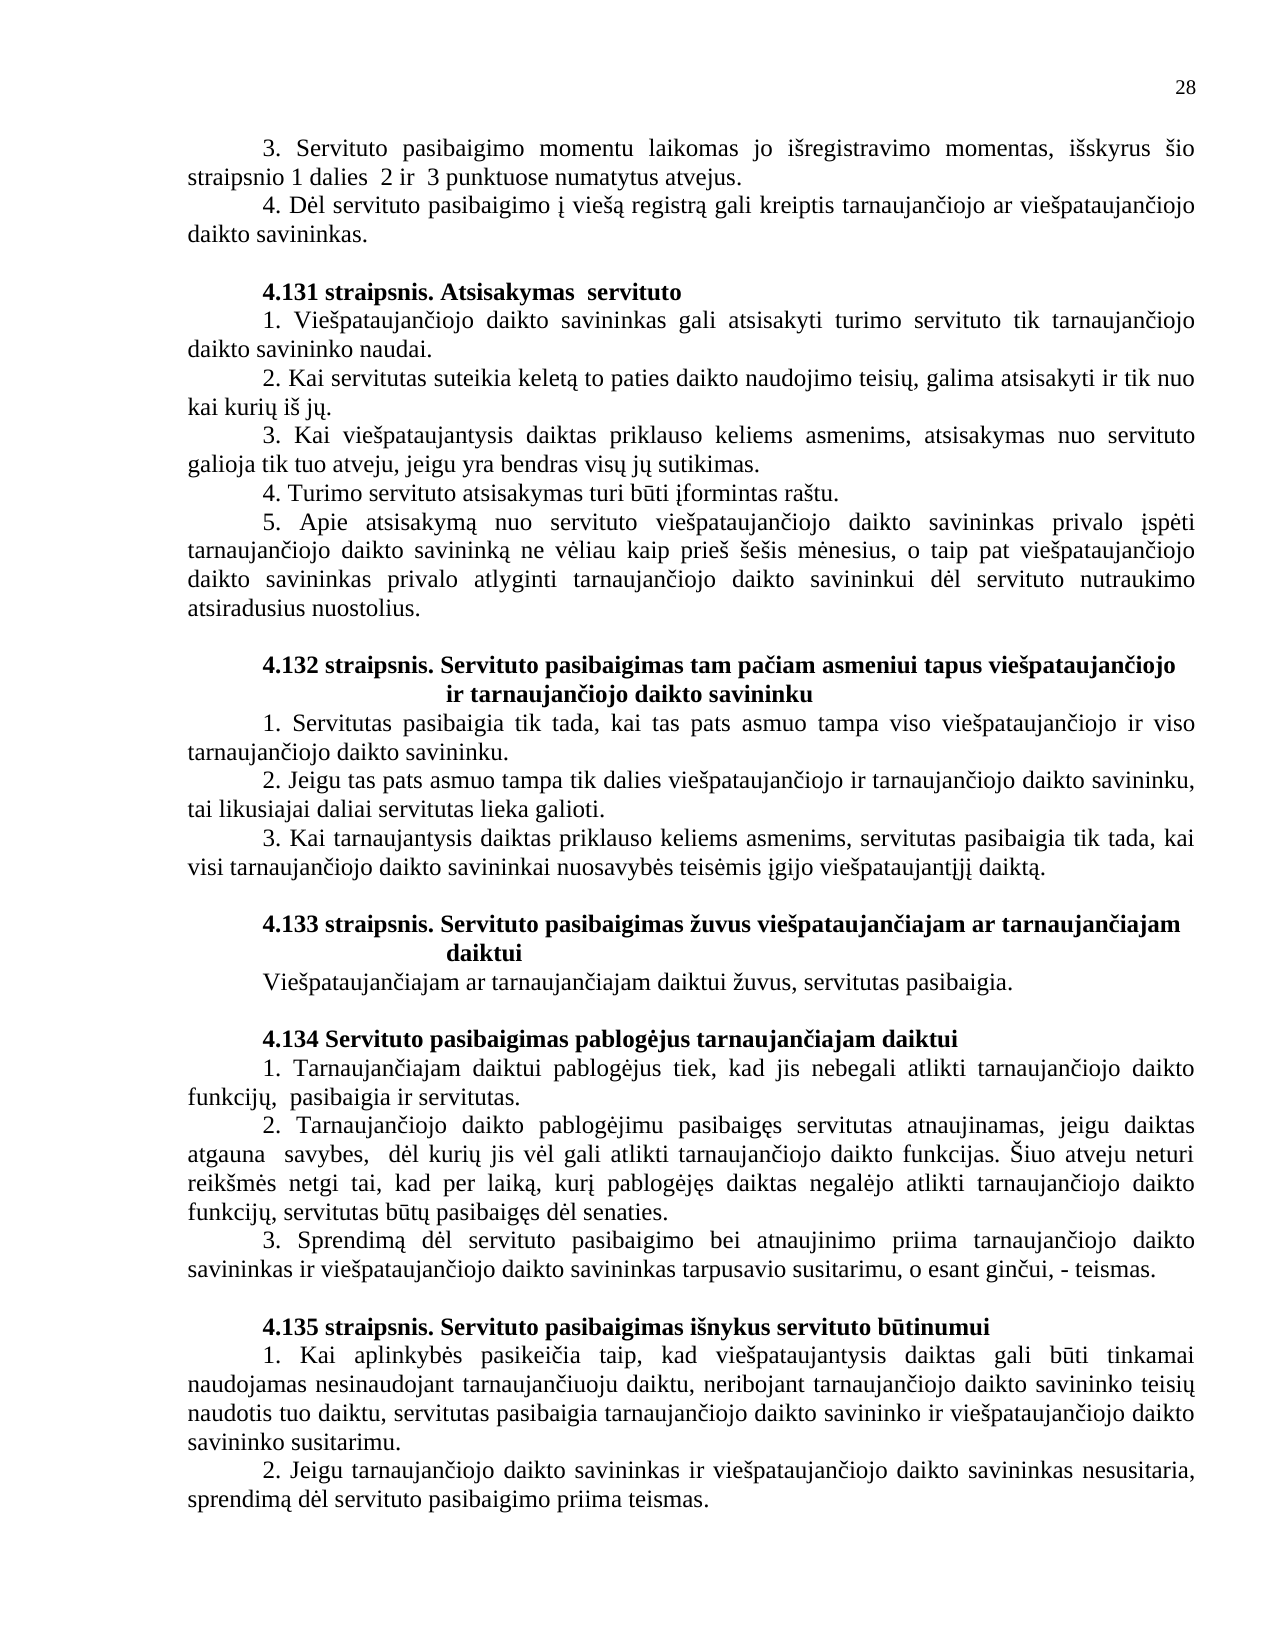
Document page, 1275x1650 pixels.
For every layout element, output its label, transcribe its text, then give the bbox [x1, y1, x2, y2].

text 4.132 straipsnis. Servituto pasibaigimas tam pačiam asmeniui tapus viešpataujančiojo [187, 650, 1196, 679]
text 2. Jeigu tarnaujančiojo daikto savininkas ir viešpataujančiojo daikto savininkas nesusitaria, sprendimą dėl servituto pasibaigimo priima teismas. [187, 1455, 1196, 1513]
text 3. Kai tarnaujantysis daiktas priklauso keliems asmenims, servitutas pasibaigia tik tada, kai visi tarnaujančiojo daikto savininkai nuosavybės teisėmis įgijo viešpataujantįjį daiktą. [187, 823, 1196, 880]
text 2. Jeigu tas pats asmuo tampa tik dalies viešpataujančiojo ir tarnaujančiojo daikto savininku, tai likusiajai daliai servitutas lieka galioti. [187, 765, 1196, 823]
text 4.133 straipsnis. Servituto pasibaigimas žuvus viešpataujančiajam ar tarnaujančiajam [187, 909, 1196, 938]
text 2. Tarnaujančiojo daikto pablogėjimu pasibaigęs servitutas atnaujinamas, jeigu daiktas atgauna savybes, dėl kurių jis vėl gali atlikti tarnaujančiojo daikto funkcijas. Šiuo atveju neturi reikšmės netgi tai, kad per laiką, kurį pablogėjęs daiktas negalėjo atlikti tarnaujančiojo daikto funkcijų, servitutas būtų pasibaigęs dėl senaties. [187, 1110, 1196, 1225]
text 3. Kai viešpataujantysis daiktas priklauso keliems asmenims, atsisakymas nuo servituto galioja tik tuo atveju, jeigu yra bendras visų jų sutikimas. [187, 420, 1196, 478]
text 1. Tarnaujančiajam daiktui pablogėjus tiek, kad jis nebegali atlikti tarnaujančiojo daikto funkcijų, pasibaigia ir servitutas. [187, 1053, 1196, 1110]
text 4. Dėl servituto pasibaigimo į viešą registrą gali kreiptis tarnaujančiojo ar viešpataujančiojo daikto savininkas. [187, 190, 1196, 248]
text 3. Sprendimą dėl servituto pasibaigimo bei atnaujinimo priima tarnaujančiojo daikto savininkas ir viešpataujančiojo daikto savininkas tarpusavio susitarimu, o esant ginčui, - teismas. [187, 1225, 1196, 1283]
text 2. Kai servitutas suteikia keletą to paties daikto naudojimo teisių, galima atsisakyti ir tik nuo kai kurių iš jų. [187, 363, 1196, 420]
text ir tarnaujančiojo daikto savininku [187, 679, 1196, 708]
text 4.135 straipsnis. Servituto pasibaigimas išnykus servituto būtinumui [187, 1312, 1196, 1340]
text 4.134 Servituto pasibaigimas pablogėjus tarnaujančiajam daiktui [187, 1024, 1196, 1053]
text Viešpataujančiajam ar tarnaujančiajam daiktui žuvus, servitutas pasibaigia. [187, 967, 1196, 995]
text 1. Viešpataujančiojo daikto savininkas gali atsisakyti turimo servituto tik tarnaujančiojo daikto savininko naudai. [187, 305, 1196, 363]
text 1. Kai aplinkybės pasikeičia taip, kad viešpataujantysis daiktas gali būti tinkamai naudojamas nesinaudojant tarnaujančiuoju daiktu, neribojant tarnaujančiojo daikto savininko teisių naudotis tuo daiktu, servitutas pasibaigia tarnaujančiojo daikto savininko ir viešpataujančiojo daikto savininko susitarimu. [187, 1340, 1196, 1455]
text 4.131 straipsnis. Atsisakymas servituto [187, 277, 1196, 305]
text 4. Turimo servituto atsisakymas turi būti įformintas raštu. [187, 478, 1196, 507]
text daiktui [187, 938, 1196, 967]
text 1. Servitutas pasibaigia tik tada, kai tas pats asmuo tampa viso viešpataujančiojo ir viso tarnaujančiojo daikto savininku. [187, 708, 1196, 765]
text 3. Servituto pasibaigimo momentu laikomas jo išregistravimo momentas, išskyrus šio straipsnio 1 dalies 2 ir 3 punktuose numatytus atvejus. [187, 133, 1196, 190]
text 5. Apie atsisakymą nuo servituto viešpataujančiojo daikto savininkas privalo įspėti tarnaujančiojo daikto savininką ne vėliau kaip prieš šešis mėnesius, o taip pat viešpataujančiojo daikto savininkas privalo atlyginti tarnaujančiojo daikto savininkui dėl servituto nutraukimo atsiradusius nuostolius. [187, 507, 1196, 622]
